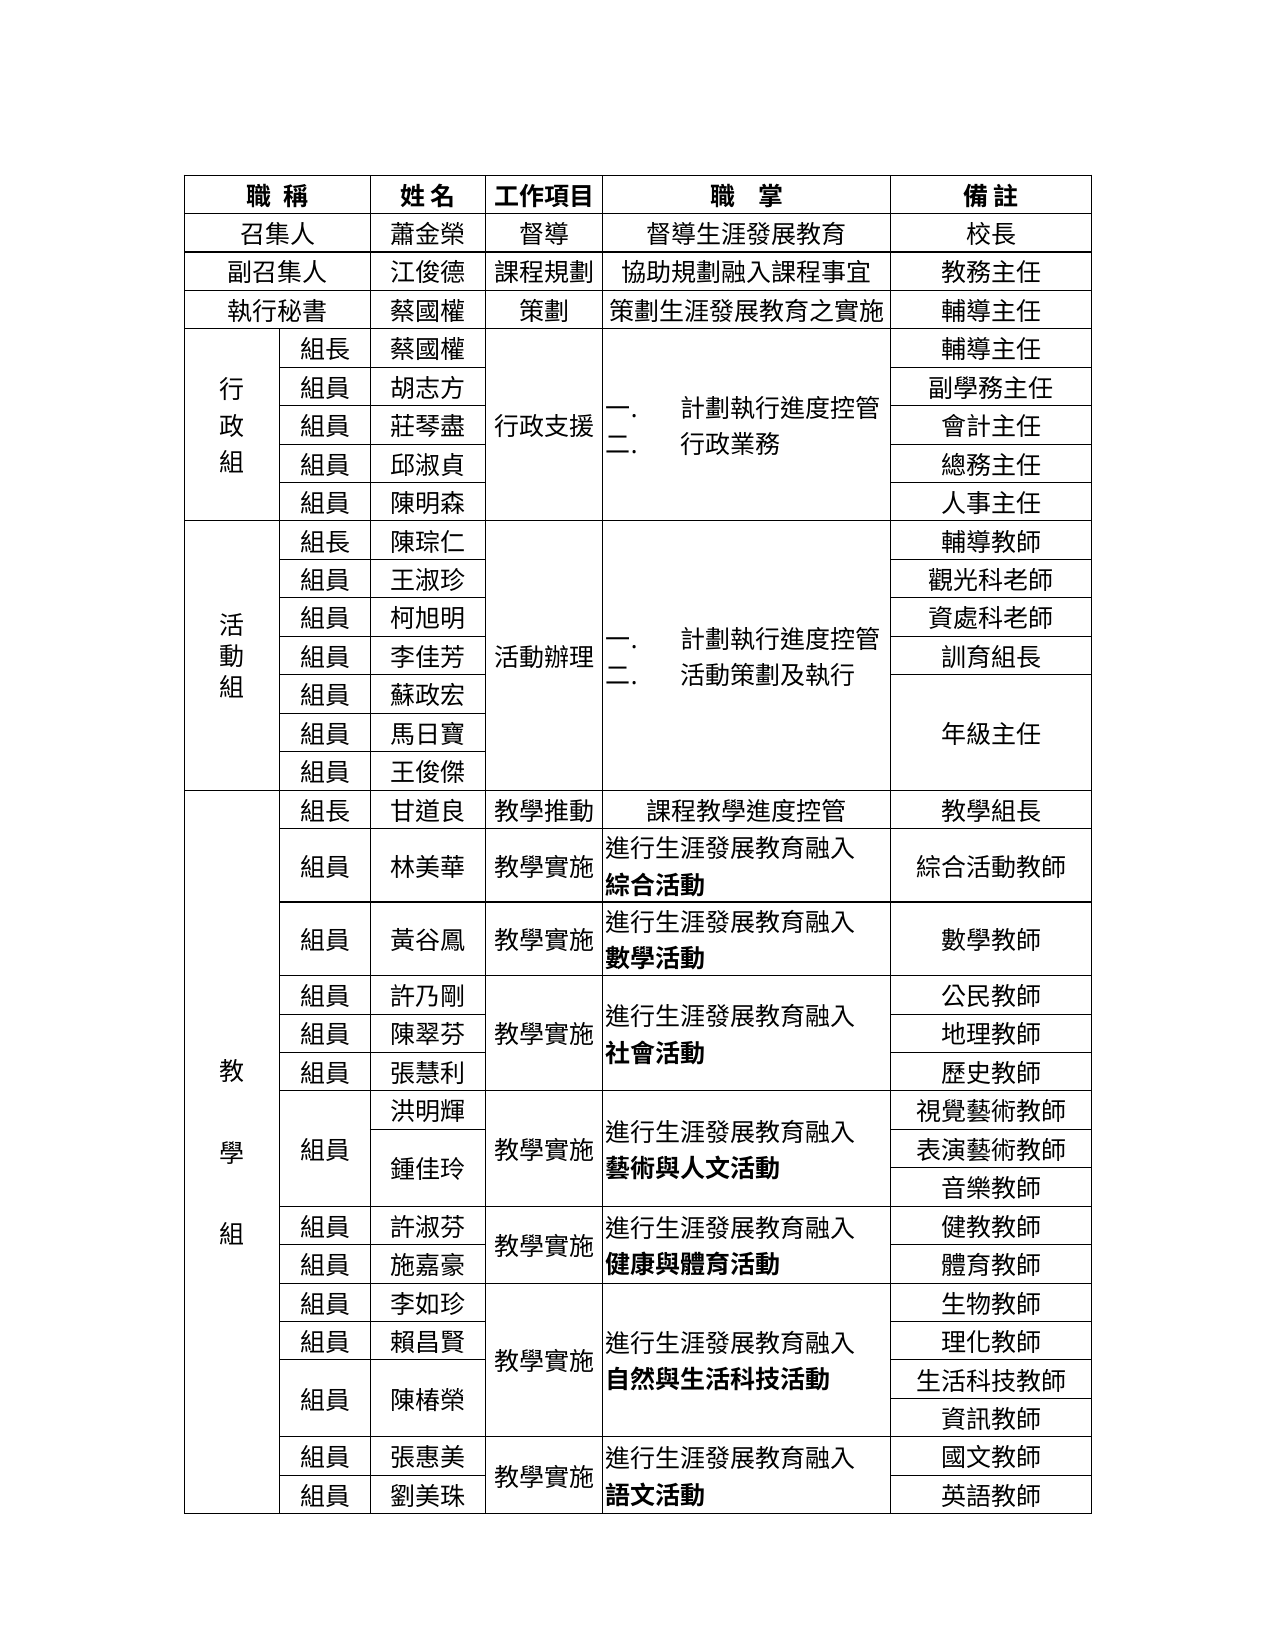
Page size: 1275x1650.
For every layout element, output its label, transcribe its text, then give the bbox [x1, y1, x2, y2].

table_cell 人事主任 [891, 483, 1091, 520]
table_cell 進行生涯發展教育融入 語文活動 [603, 1437, 890, 1513]
table_cell 組員 [280, 1476, 370, 1513]
table_cell 策劃生涯發展教育之實施 [603, 291, 890, 328]
table_cell 計劃執行進度控管 活動策劃及執行 [603, 521, 890, 789]
table_cell 理化教師 [891, 1322, 1091, 1359]
table_cell 王淑珍 [371, 560, 485, 597]
table_cell 教學實施 [486, 1284, 602, 1436]
table_cell 公民教師 [891, 976, 1091, 1013]
table_cell 蕭金榮 [371, 214, 485, 251]
table_cell 江俊德 [371, 253, 485, 290]
table_cell 督導生涯發展教育 [603, 214, 890, 251]
table_cell 教學實施 [486, 1207, 602, 1282]
table_cell 教學實施 [486, 829, 602, 901]
table_header 姓 名 [371, 176, 485, 213]
table_cell 輔導教師 [891, 521, 1091, 559]
table_cell 執行秘書 [185, 291, 370, 328]
table_cell 胡志方 [371, 368, 485, 405]
table_cell 陳明森 [371, 483, 485, 520]
table_header 職 掌 [603, 176, 890, 213]
table_cell 組員 [280, 903, 370, 975]
table_cell 資處科老師 [891, 598, 1091, 636]
table_cell 組員 [280, 752, 370, 789]
table_header 職 稱 [185, 176, 370, 213]
table_cell 許淑芬 [371, 1207, 485, 1244]
table_cell 進行生涯發展教育融入 自然與生活科技活動 [603, 1284, 890, 1436]
table_cell 組員 [280, 445, 370, 482]
table_cell 策劃 [486, 291, 602, 328]
table_cell 進行生涯發展教育融入 藝術與人文活動 [603, 1091, 890, 1206]
table_cell 張慧利 [371, 1053, 485, 1090]
table_cell 組員 [280, 483, 370, 520]
table_cell 組員 [280, 598, 370, 636]
table_cell 行 政 組 [185, 329, 279, 520]
table_header 備 註 [891, 176, 1091, 213]
table_cell 組員 [280, 675, 370, 713]
table_cell 活 動 組 [185, 521, 279, 789]
table_cell 蘇政宏 [371, 675, 485, 713]
table_cell 地理教師 [891, 1015, 1091, 1052]
table_header 工作項目 [486, 176, 602, 213]
table_cell 組員 [280, 406, 370, 443]
table_cell 課程規劃 [486, 253, 602, 290]
table_cell 組員 [280, 1245, 370, 1282]
table_cell 教學組長 [891, 791, 1091, 828]
table_cell 活動辦理 [486, 521, 602, 789]
table_cell 國文教師 [891, 1437, 1091, 1475]
table_cell 教學實施 [486, 1091, 602, 1206]
table_cell 組員 [280, 1284, 370, 1321]
table_cell 訓育組長 [891, 637, 1091, 674]
table_cell 張惠美 [371, 1437, 485, 1475]
table_cell 組員 [280, 976, 370, 1013]
table_cell 蔡國權 [371, 291, 485, 328]
table_cell 陳琮仁 [371, 521, 485, 559]
table_cell 組員 [280, 1360, 370, 1436]
table_cell 組員 [280, 1437, 370, 1475]
table_cell 柯旭明 [371, 598, 485, 636]
table_cell 林美華 [371, 829, 485, 901]
table_cell 進行生涯發展教育融入 數學活動 [603, 903, 890, 975]
table_cell 組員 [280, 368, 370, 405]
table_cell 組員 [280, 829, 370, 901]
table_cell 李佳芳 [371, 637, 485, 674]
table_cell 陳椿榮 [371, 1360, 485, 1436]
table_cell 總務主任 [891, 445, 1091, 482]
table_cell 教學推動 [486, 791, 602, 828]
table_cell 副學務主任 [891, 368, 1091, 405]
table_cell 資訊教師 [891, 1399, 1091, 1436]
table_cell 督導 [486, 214, 602, 251]
table_cell 年級主任 [891, 675, 1091, 789]
table_cell 體育教師 [891, 1245, 1091, 1282]
table_cell 許乃剛 [371, 976, 485, 1013]
table_cell 組長 [280, 329, 370, 367]
table_cell 觀光科老師 [891, 560, 1091, 597]
table_cell 教務主任 [891, 253, 1091, 290]
table_cell 生活科技教師 [891, 1360, 1091, 1398]
table_cell 健教教師 [891, 1207, 1091, 1244]
table_cell 教學實施 [486, 903, 602, 975]
table_cell 英語教師 [891, 1476, 1091, 1513]
table_cell 課程教學進度控管 [603, 791, 890, 828]
table_cell 組員 [280, 637, 370, 674]
table_cell 進行生涯發展教育融入 綜合活動 [603, 829, 890, 901]
table_cell 組員 [280, 714, 370, 751]
table_cell 行政支援 [486, 329, 602, 520]
table_cell 組員 [280, 1322, 370, 1359]
table_cell 劉美珠 [371, 1476, 485, 1513]
table_cell 蔡國權 [371, 329, 485, 367]
table_cell 組員 [280, 1091, 370, 1206]
table_cell 李如珍 [371, 1284, 485, 1321]
table_cell 召集人 [185, 214, 370, 251]
table_cell 鍾佳玲 [371, 1130, 485, 1206]
table_cell 施嘉豪 [371, 1245, 485, 1282]
table_cell 輔導主任 [891, 329, 1091, 367]
table_cell 視覺藝術教師 [891, 1091, 1091, 1129]
table_cell 甘道良 [371, 791, 485, 828]
table_cell 教 學 組 [185, 791, 279, 1513]
table_cell 進行生涯發展教育融入 社會活動 [603, 976, 890, 1090]
table_cell 組員 [280, 1053, 370, 1090]
table_cell 生物教師 [891, 1284, 1091, 1321]
table_cell 綜合活動教師 [891, 829, 1091, 901]
table_cell 王俊傑 [371, 752, 485, 789]
table_cell 教學實施 [486, 1437, 602, 1513]
table_cell 副召集人 [185, 253, 370, 290]
table_cell 協助規劃融入課程事宜 [603, 253, 890, 290]
table_cell 歷史教師 [891, 1053, 1091, 1090]
table_cell 組員 [280, 560, 370, 597]
table_cell 教學實施 [486, 976, 602, 1090]
table_cell 數學教師 [891, 903, 1091, 975]
table_cell 陳翠芬 [371, 1015, 485, 1052]
table_cell 表演藝術教師 [891, 1130, 1091, 1167]
table_cell 進行生涯發展教育融入 健康與體育活動 [603, 1207, 890, 1282]
table_cell 邱淑貞 [371, 445, 485, 482]
table_cell 計劃執行進度控管 行政業務 [603, 329, 890, 520]
table_cell 校長 [891, 214, 1091, 251]
table_cell 黃谷鳳 [371, 903, 485, 975]
table_cell 組員 [280, 1207, 370, 1244]
table_cell 輔導主任 [891, 291, 1091, 328]
table_cell 莊琴盡 [371, 406, 485, 443]
table_cell 洪明輝 [371, 1091, 485, 1129]
table_cell 組長 [280, 521, 370, 559]
table_cell 組員 [280, 1015, 370, 1052]
table_cell 馬日寶 [371, 714, 485, 751]
table_cell 賴昌賢 [371, 1322, 485, 1359]
table_cell 會計主任 [891, 406, 1091, 443]
table_cell 組長 [280, 791, 370, 828]
table_cell 音樂教師 [891, 1168, 1091, 1206]
